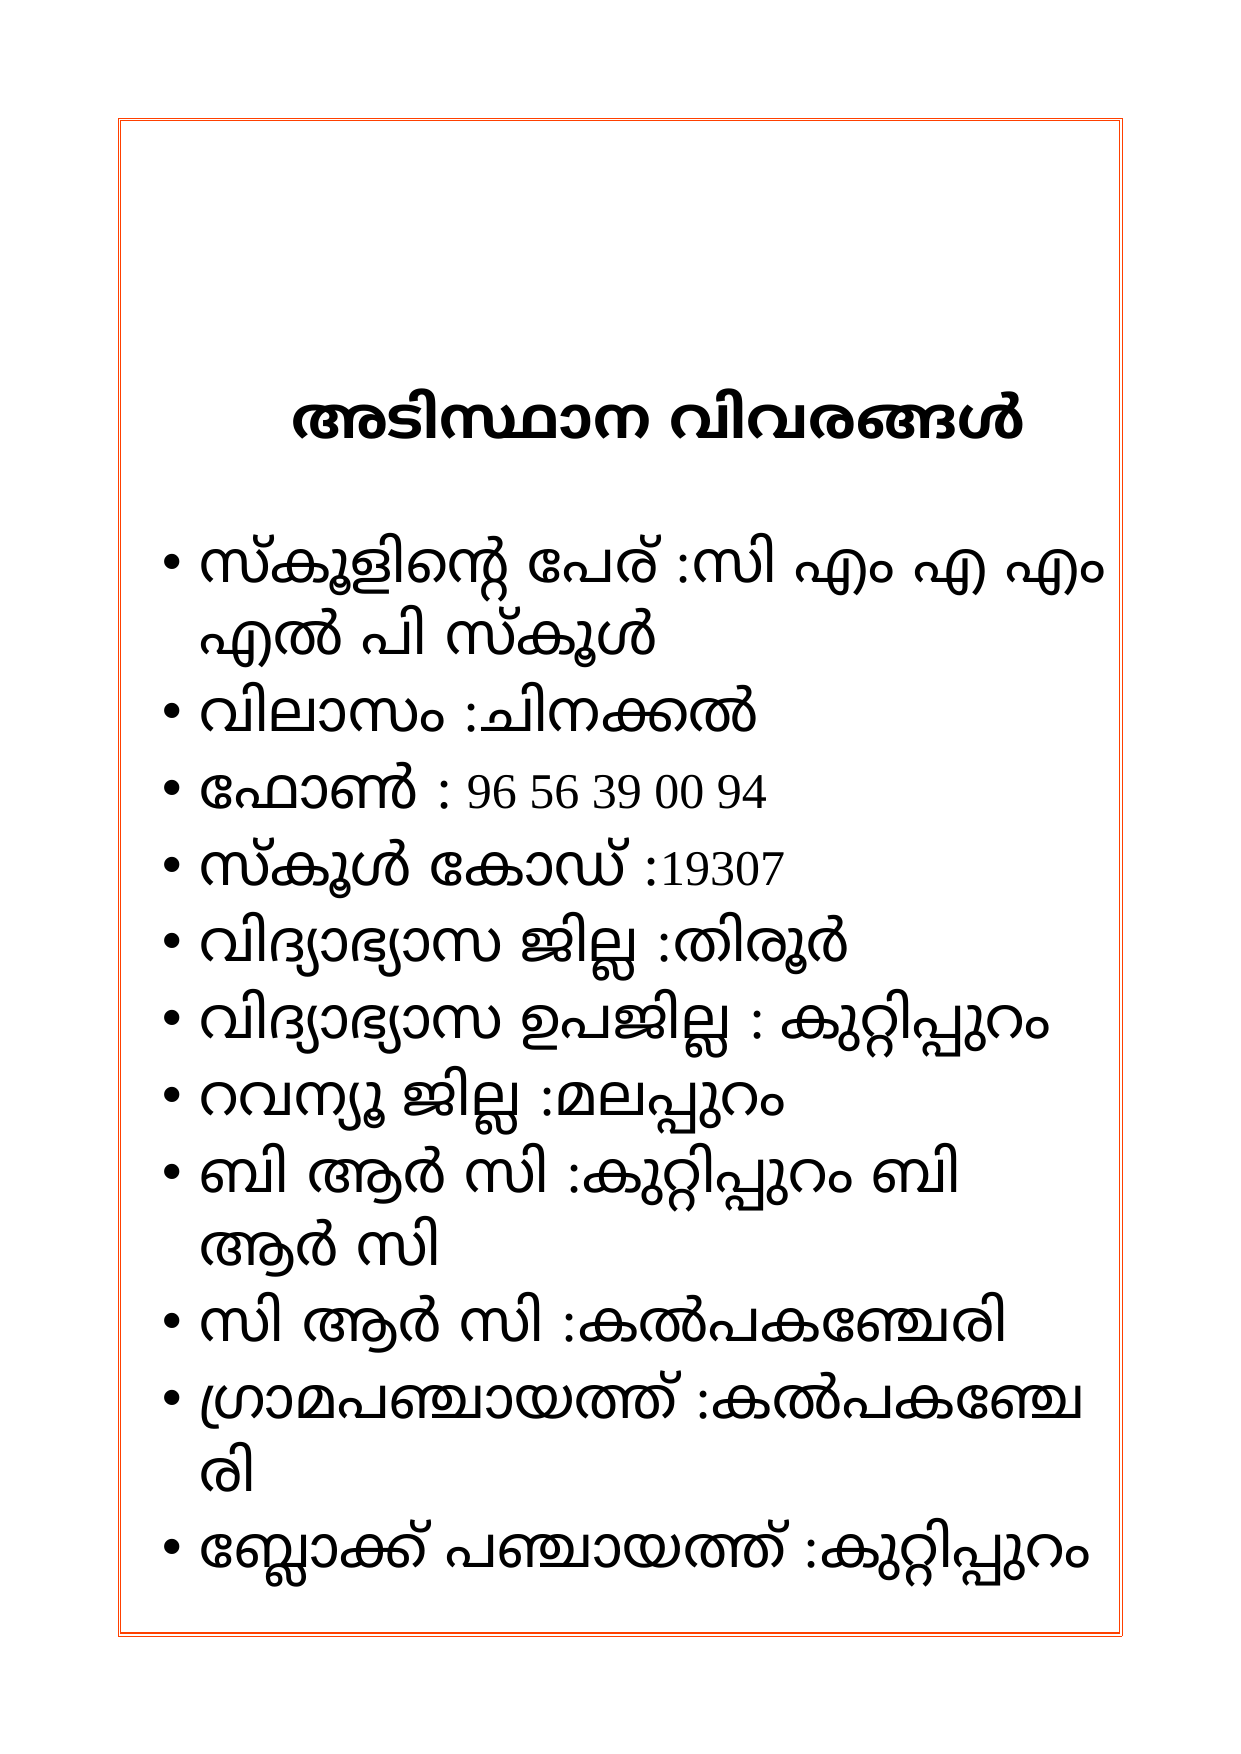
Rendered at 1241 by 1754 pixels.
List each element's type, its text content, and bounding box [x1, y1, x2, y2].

list സ്കൂളിന്റെ പേര് :സി എം എ എം എൽ പി സ്കൂൾ [162, 528, 1116, 677]
list ഗ്രാമപഞ്ചായത്ത് :കൽപകഞ്ചേരി [162, 1364, 1116, 1513]
list അടിസ്ഥാന വിവരങ്ങൾ [162, 388, 1116, 461]
list വിദ്യാഭ്യാസ ജില്ല :തിരൂർ [162, 907, 1116, 984]
list സി ആർ സി :കൽപകഞ്ചേരി [162, 1287, 1116, 1364]
list റവന്യൂ ജില്ല :മലപ്പുറം [162, 1061, 1116, 1138]
list ബ്ലോക്ക് പഞ്ചായത്ത് :കുറ്റിപ്പുറം [162, 1513, 1116, 1590]
list ബി ആർ സി :കുറ്റിപ്പുറം ബി ആർ സി [162, 1138, 1116, 1287]
list വിലാസം :ചിനക്കൽ [162, 677, 1116, 754]
list ഫോൺ : 96 56 39 00 94 [162, 754, 1116, 831]
list സ്കൂൾ കോഡ് :19307 [162, 831, 1116, 907]
list വിദ്യാഭ്യാസ ഉപജില്ല : കുറ്റിപ്പുറം [162, 984, 1116, 1061]
